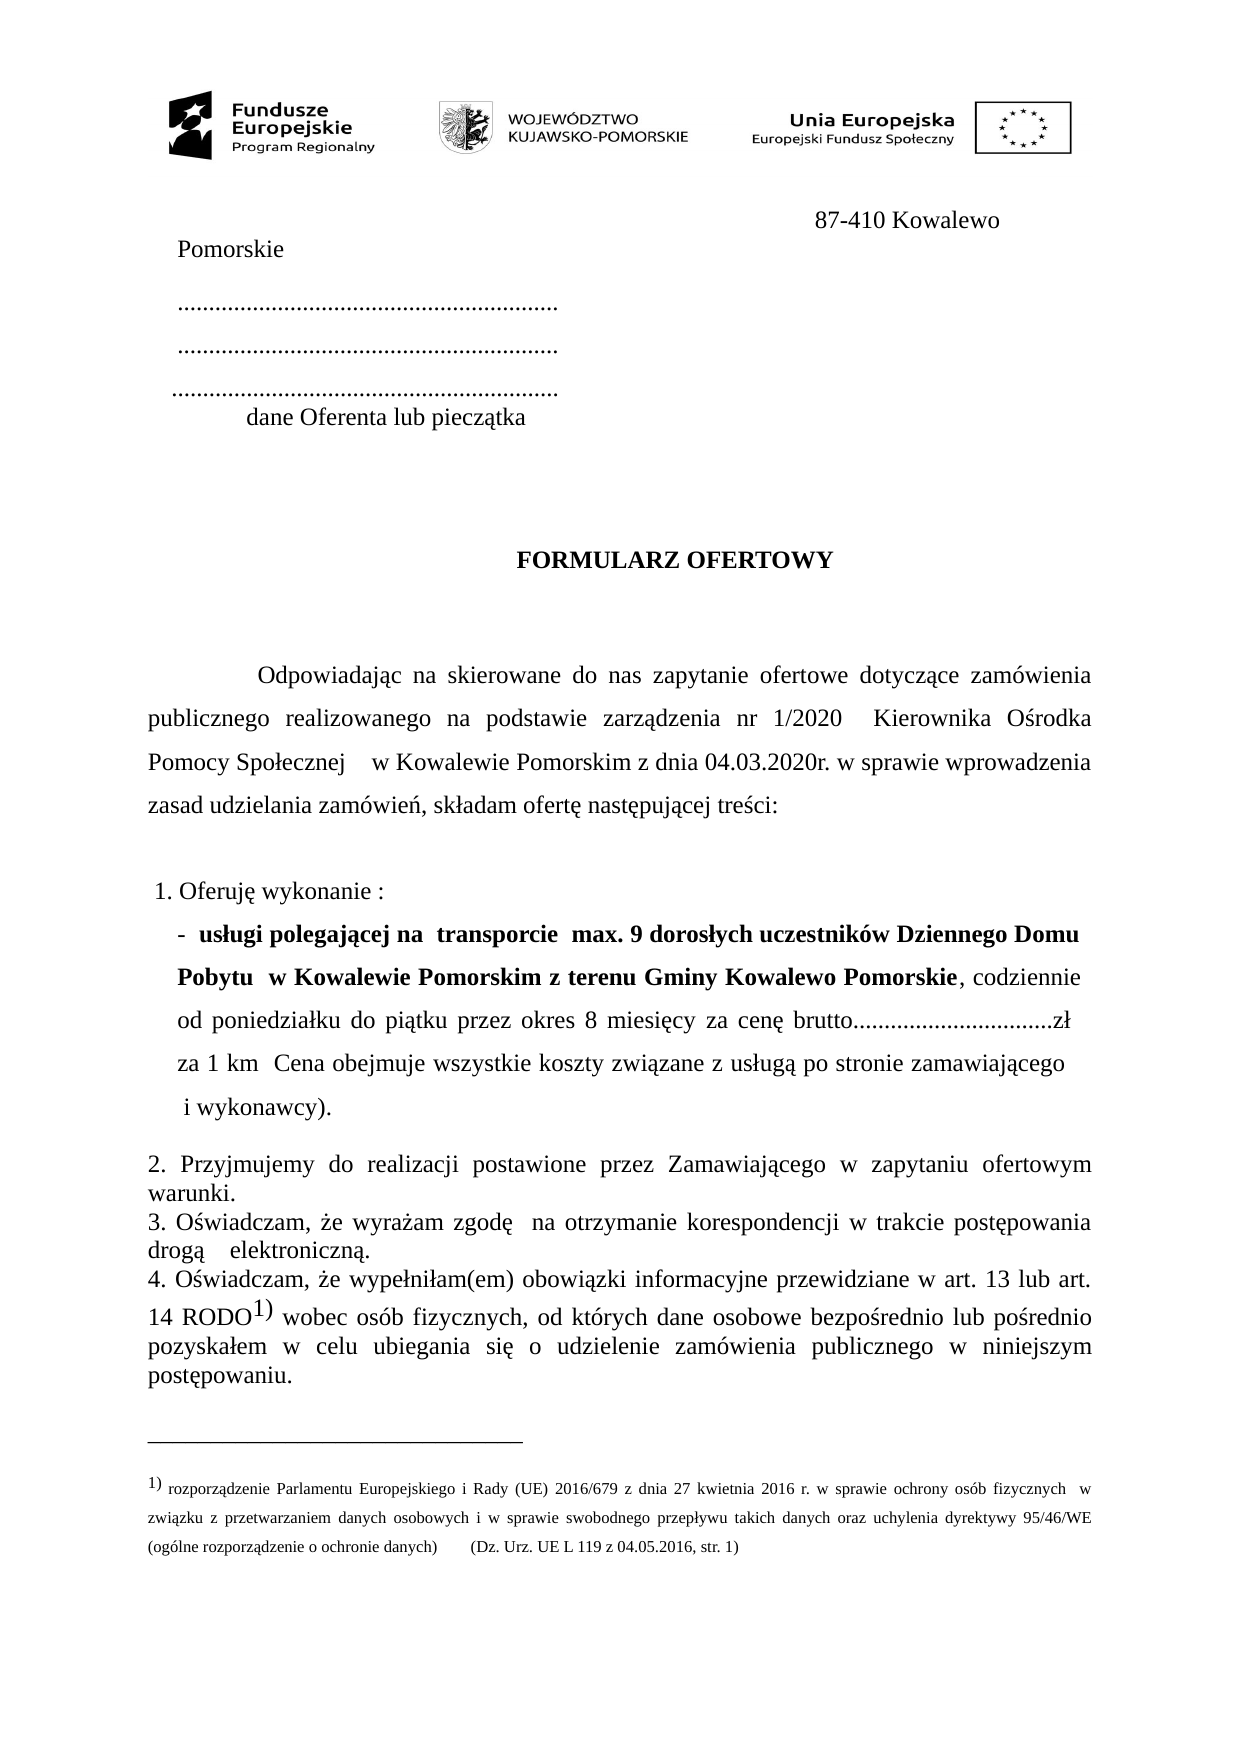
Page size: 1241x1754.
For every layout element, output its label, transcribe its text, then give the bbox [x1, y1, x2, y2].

text 1) rozporządzenie Parlamentu Europejskiego i Rady (UE) 2016/679 z dnia 27 kwietnia 2016 r. w sprawie ochrony osób fizycznych w związku z przetwarzaniem danych osobowych i w sprawie swobodnego przepływu takich danych oraz uchylenia dyrektywy 95/46/WE (ogólne rozporządzenie o ochronie danych) (Dz. Urz. UE L 119 z 04.05.2016, str. 1) [148, 1473, 1093, 1556]
text 1. Oferuję wykonanie : [148, 876, 1081, 905]
text ______________________________ [148, 1417, 1093, 1446]
text Odpowiadając na skierowane do nas zapytanie ofertowe dotyczące zamówienia publicznego realizowanego na podstawie zarządzenia nr 1/2020 Kierownika Ośrodka Pomocy Społecznej w Kowalewie Pomorskim z dnia 04.03.2020r. w sprawie wprowadzenia zasad udzielania zamówień, składam ofertę następującej treści: [146, 660, 1093, 818]
text dane Oferenta lub pieczątka [171, 402, 1093, 430]
text 4. Oświadczam, że wypełniłam(em) obowiązki informacyjne przewidziane w art. 13 lub art. 14 RODO1) wobec osób fizycznych, od których dane osobowe bezpośrednio lub pośrednio pozyskałem w celu ubiegania się o udzielenie zamówienia publicznego w niniejszym postępowaniu. [148, 1264, 1093, 1389]
text 3. Oświadczam, że wyrażam zgodę na otrzymanie korespondencji w trakcie postępowania drogą elektroniczną. [148, 1207, 1093, 1264]
text .............................................................. [171, 373, 1093, 402]
text ............................................................. [177, 287, 1093, 315]
text ............................................................. [177, 330, 1093, 358]
text FORMULARZ OFERTOWY [148, 545, 1093, 574]
text - usługi polegającej na transporcie max. 9 dorosłych uczestników Dziennego Domu Pobytu w Kowalewie Pomorskim z terenu Gminy Kowalewo Pomorskie, codziennie od poniedziałku do piątku przez okres 8 miesięcy za cenę brutto................................zł za 1 km Cena obejmuje wszystkie koszty związane z usługą po stronie zamawiającego i wykonawcy). [177, 919, 1081, 1120]
text 2. Przyjmujemy do realizacji postawione przez Zamawiającego w zapytaniu ofertowym warunki. [148, 1149, 1093, 1207]
text 87-410 Kowalewo Pomorskie [177, 205, 1093, 262]
